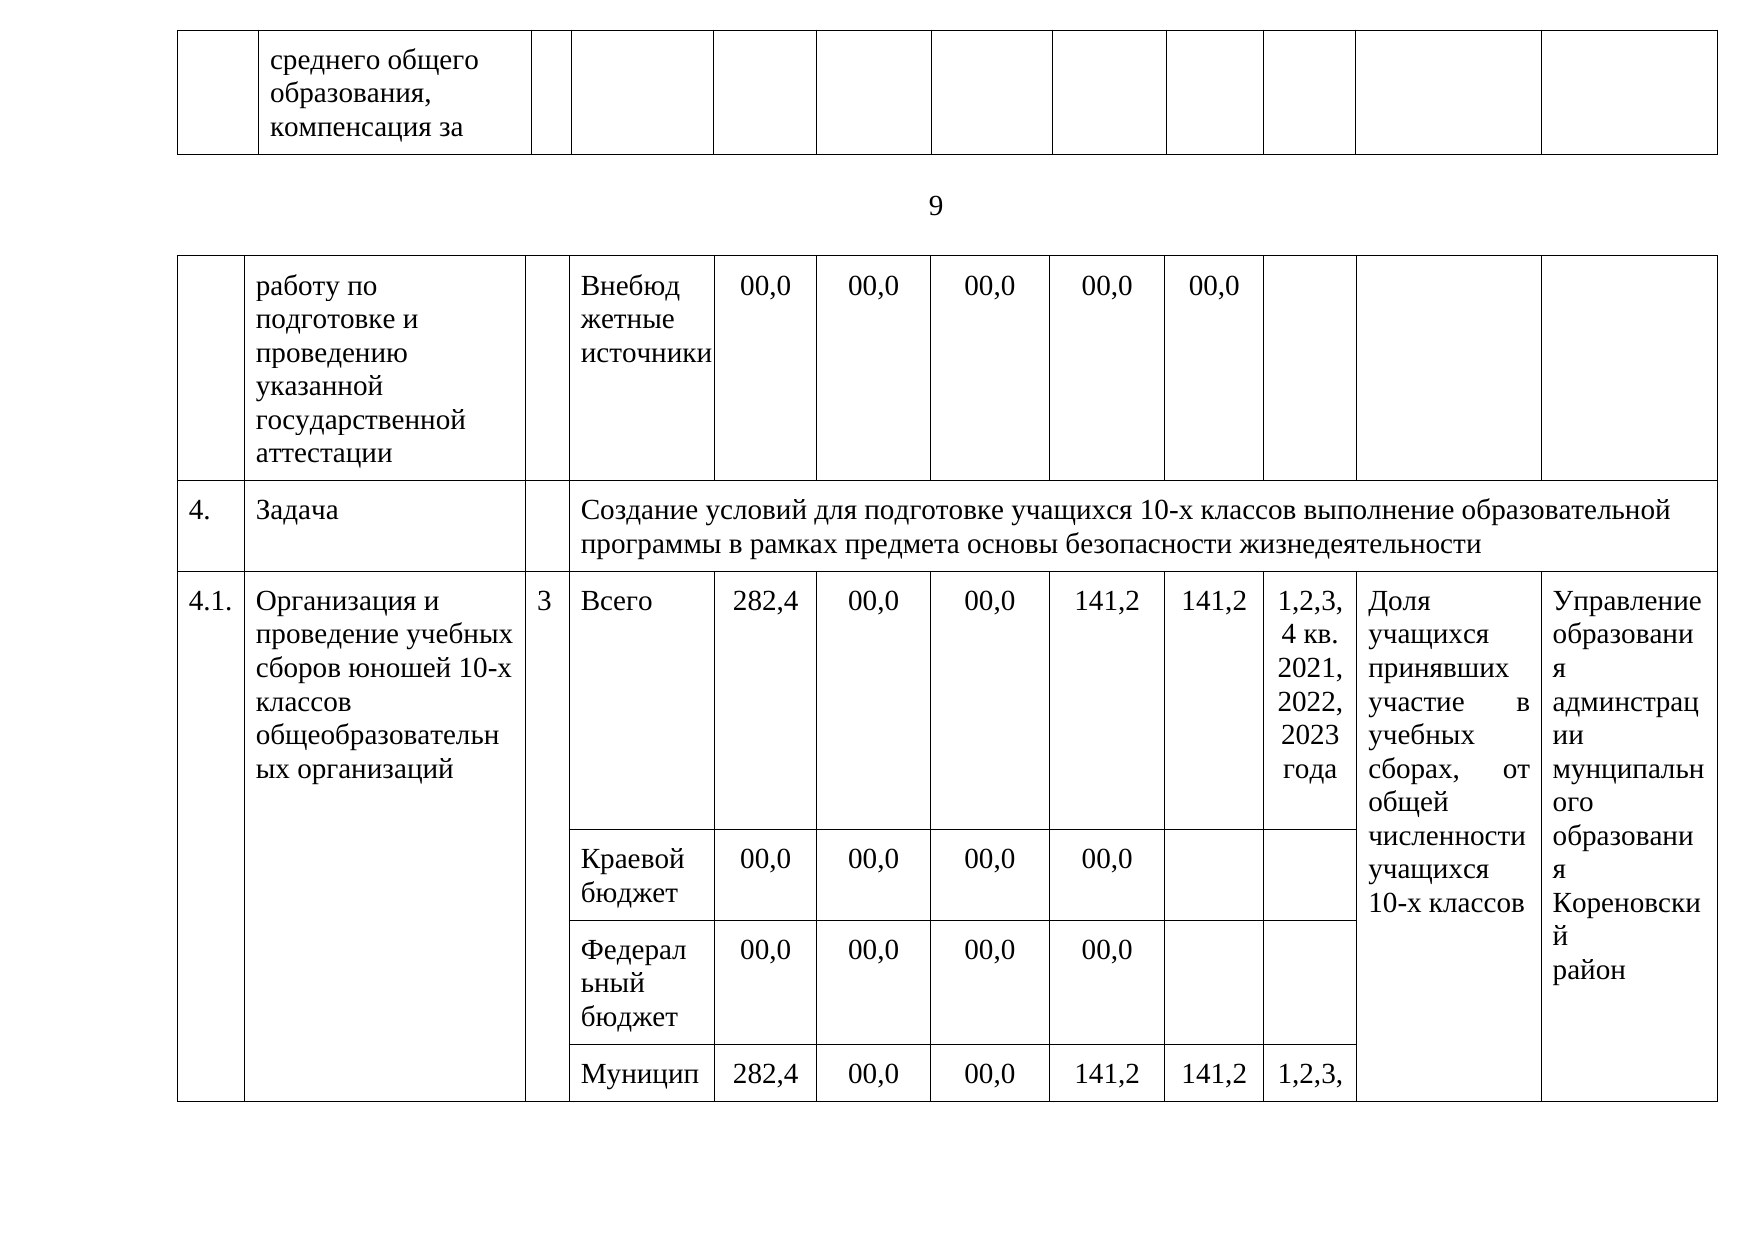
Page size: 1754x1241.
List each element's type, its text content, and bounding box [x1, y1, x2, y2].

table_cell 141,2 [1050, 1045, 1164, 1101]
table_cell 00,0 [931, 830, 1049, 920]
table_header [178, 256, 244, 480]
table_cell 00,0 [817, 921, 930, 1044]
table_cell 4. [178, 481, 244, 571]
table_cell 00,0 [931, 1045, 1049, 1101]
table_header работу по подготовке и проведению указанной государственной аттестации [245, 256, 525, 480]
table_cell [1264, 921, 1356, 1044]
table_cell Создание условий для подготовке учащихся 10-х классов выполнение образовательной программы в рамках предмета основы безопасности жизнедеятельности [570, 481, 1717, 571]
table_cell 1,2,3,4 кв. 2021, 2022, 2023 года [1264, 572, 1356, 829]
table_cell 141,2 [1165, 572, 1263, 829]
table_cell 141,2 [1165, 1045, 1263, 1101]
table_cell [1264, 31, 1355, 154]
text 9 [177, 188, 1695, 222]
table_cell [1165, 921, 1263, 1044]
table_cell 00,0 [817, 572, 930, 829]
table_cell Доля учащихся принявших участие в учебных сборах, от общей численности учащихся 10-х классов [1357, 572, 1541, 1101]
table_cell Организация и проведение учебных сборов юношей 10-х классов общеобразовательных организаций [245, 572, 525, 1101]
table_cell [1167, 31, 1263, 154]
table_cell [1053, 31, 1166, 154]
table_cell 282,4 [715, 1045, 816, 1101]
table_cell 00,0 [931, 921, 1049, 1044]
table_cell 00,0 [1050, 830, 1164, 920]
table_cell 1,2,3, [1264, 1045, 1356, 1101]
table_header [1542, 256, 1717, 480]
table_cell Задача [245, 481, 525, 571]
table_cell 00,0 [931, 572, 1049, 829]
table_cell Всего [570, 572, 714, 829]
table_cell 141,2 [1050, 572, 1164, 829]
table_cell 00,0 [817, 1045, 930, 1101]
table_cell 00,0 [1050, 921, 1164, 1044]
table_header Внебюд жетные источники [570, 256, 714, 480]
table_cell Управление образования админстрации мунципального образования Кореновский район [1542, 572, 1717, 1101]
table_cell Краевой бюджет [570, 830, 714, 920]
table_header [1357, 256, 1541, 480]
table_cell 3 [526, 572, 569, 1101]
table_cell [526, 481, 569, 571]
table_cell 282,4 [715, 572, 816, 829]
table_cell [714, 31, 816, 154]
table_cell 00,0 [715, 921, 816, 1044]
table_cell [572, 31, 713, 154]
table_header 00,0 [715, 256, 816, 480]
table_cell Федерал ьный бюджет [570, 921, 714, 1044]
table_cell [932, 31, 1052, 154]
table_header 00,0 [1165, 256, 1263, 480]
table_cell [817, 31, 931, 154]
table_cell [178, 31, 258, 154]
table_header 00,0 [817, 256, 930, 480]
table_header [1264, 256, 1356, 480]
table_cell Муницип [570, 1045, 714, 1101]
table_cell 4.1. [178, 572, 244, 1101]
table_cell среднего общего образования, компенсация за [259, 31, 531, 154]
table_cell 00,0 [715, 830, 816, 920]
table_header 00,0 [1050, 256, 1164, 480]
table_cell [1356, 31, 1541, 154]
table_cell 00,0 [817, 830, 930, 920]
table_header [526, 256, 569, 480]
table_cell [1264, 830, 1356, 920]
table_cell [1165, 830, 1263, 920]
table_cell [532, 31, 571, 154]
table_cell [1542, 31, 1717, 154]
table_header 00,0 [931, 256, 1049, 480]
